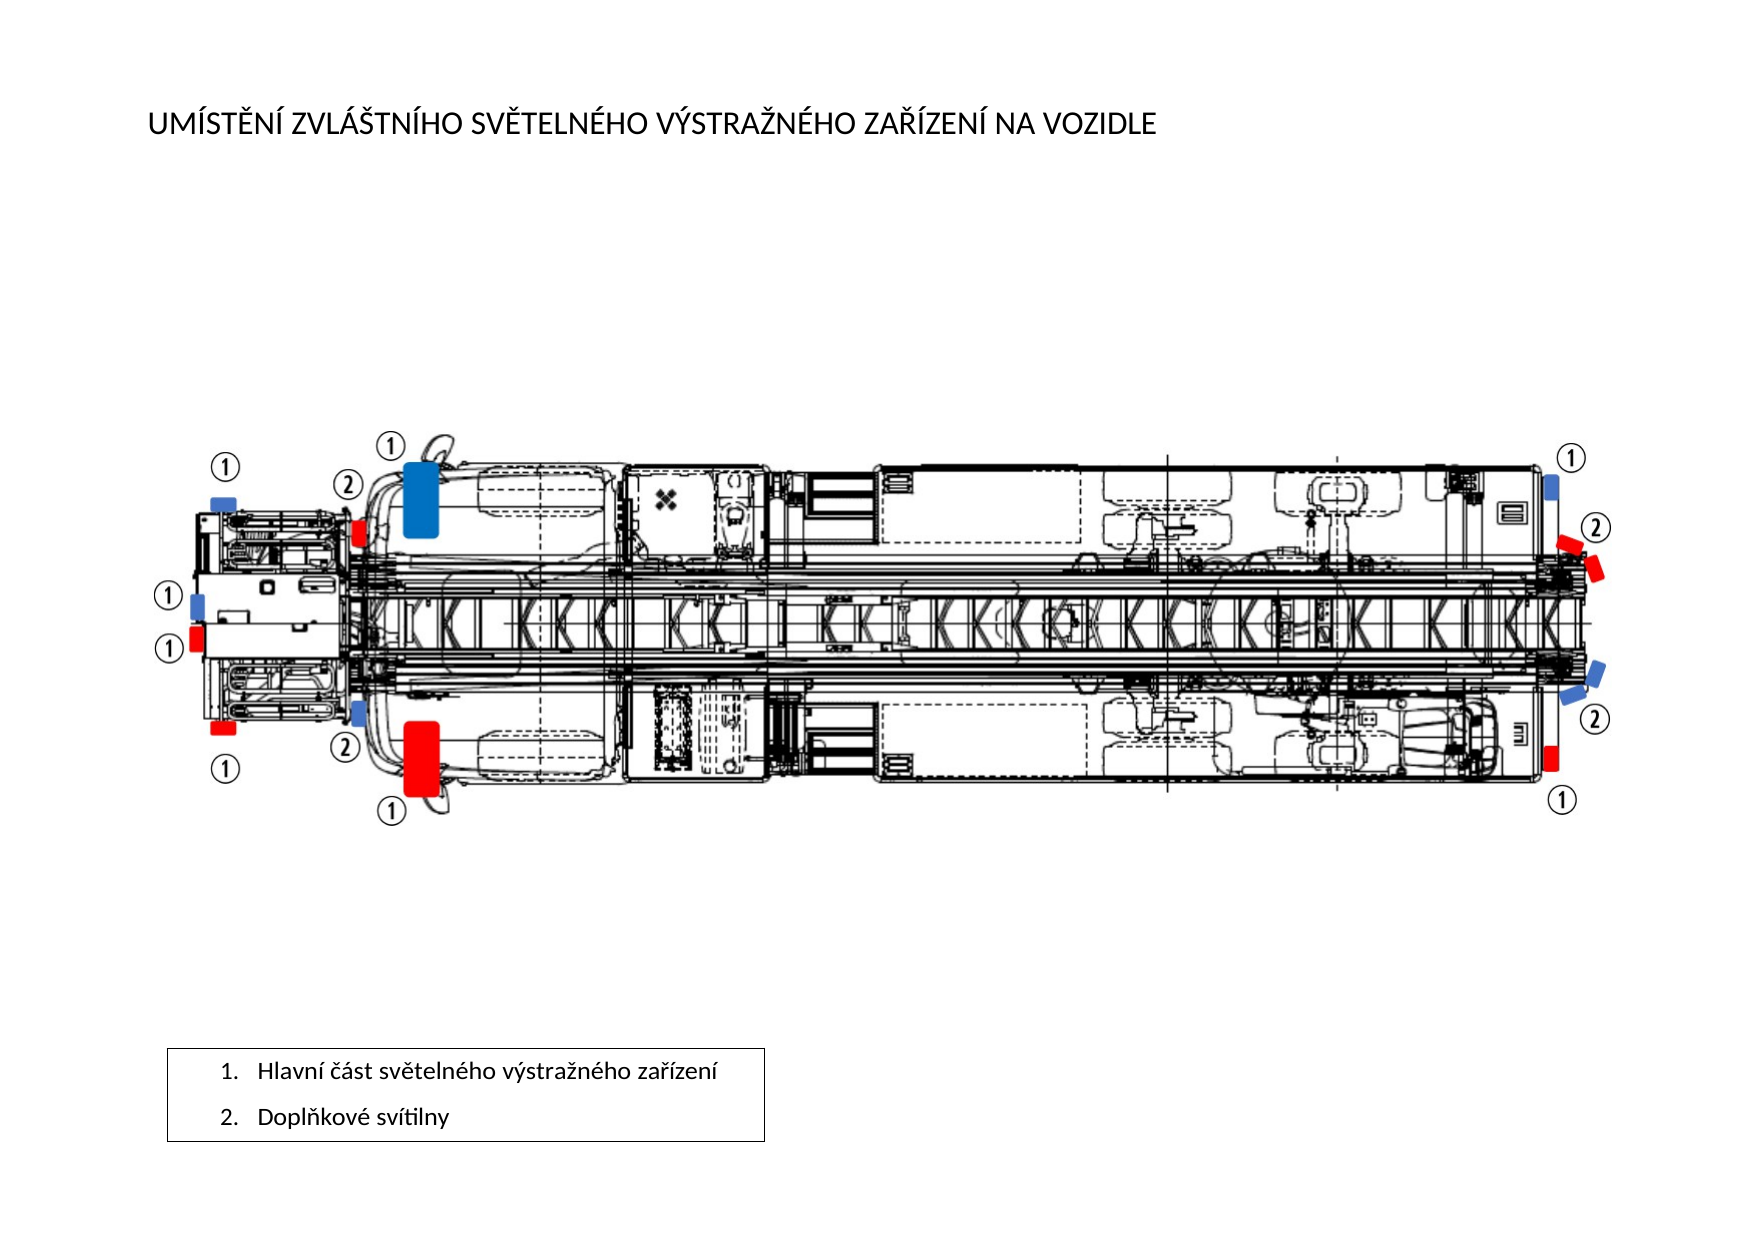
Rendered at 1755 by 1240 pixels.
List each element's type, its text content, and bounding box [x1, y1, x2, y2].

list Doplňkové svítilny [220, 1101, 764, 1132]
list Hlavní část světelného výstražného zařízení [220, 1055, 764, 1086]
